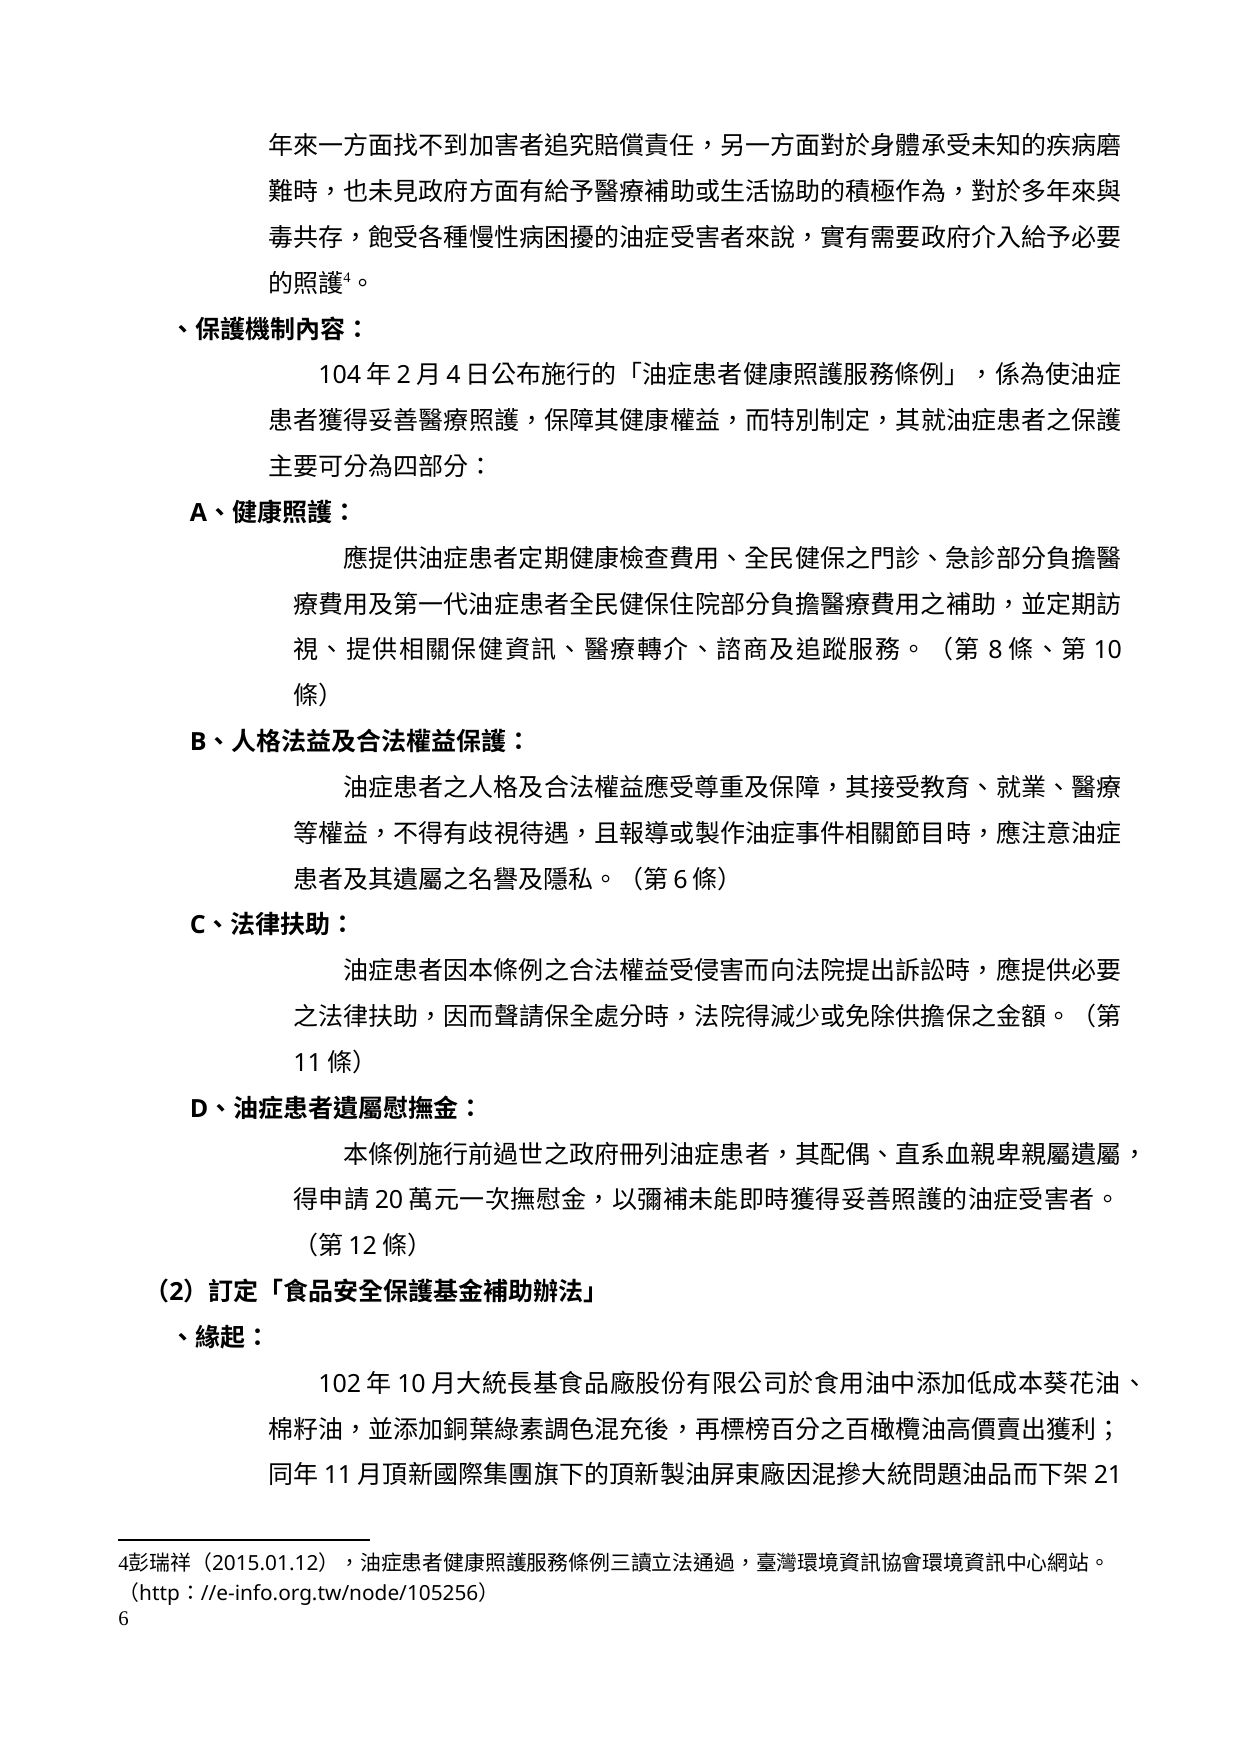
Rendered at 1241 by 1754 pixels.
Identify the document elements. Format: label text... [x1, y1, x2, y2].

text 、保護機制內容： [118, 301, 1122, 347]
text 彭瑞祥（2015.01.12），油症患者健康照護服務條例三讀立法通過，臺灣環境資訊協會環境資訊中心網站。（http：//e-info.org.tw/node/105256） [118, 1546, 1122, 1606]
text 104年2月4日公布施行的「油症患者健康照護服務條例」，係為使油症患者獲得妥善醫療照護，保障其健康權益，而特別制定，其就油症患者之保護主要可分為四部分： [268, 347, 1122, 485]
text 102年10月大統長基食品廠股份有限公司於食用油中添加低成本葵花油、棉籽油，並添加銅葉綠素調色混充後，再標榜百分之百橄欖油高價賣出獲利；同年11月頂新國際集團旗下的頂新製油屏東廠因混摻大統問題油品而下架21項橄欖油、葡萄籽油等調合油產品；103年9月強冠企業股份有限公司購買餿水油、回鍋油混入豬油調和製成「全統香豬油」後販賣到市面，多家知名業者使用強冠公司油品製成食品於市面上銷售，包含奇美食品、盛香珍、美食達人（85度C）、味王、味全、黑橋牌等，引發一陣消費者要求退貨潮；同年10月查獲鑫好公司負責人吳容合，涉嫌將飼料油謊稱食用豬油賣給頂新味全集團旗下正義公司，正義公司旗下油品「維力清香油」、「維力香豬油」、「正義香豬油」等油品皆混充飼料油。一連串查獲以造假方式生產食用油的事件，因牽連多家台灣食品大廠，影響人民食的安全鉅大，而引起台灣社會大眾關注。 [268, 1356, 1122, 1493]
text 、緣起： [118, 1310, 1122, 1356]
text A、健康照護： [118, 485, 1122, 531]
text （2）訂定「食品安全保護基金補助辦法」 [118, 1264, 1122, 1310]
text 油症患者之人格及合法權益應受尊重及保障，其接受教育、就業、醫療等權益，不得有歧視待遇，且報導或製作油症事件相關節目時，應注意油症患者及其遺屬之名譽及隱私。（第6條） [293, 760, 1122, 897]
text C、法律扶助： [118, 897, 1122, 943]
text 應提供油症患者定期健康檢查費用、全民健保之門診、急診部分負擔醫療費用及第一代油症患者全民健保住院部分負擔醫療費用之補助，並定期訪視、提供相關保健資訊、醫療轉介、諮商及追蹤服務。（第8條、第10條） [293, 531, 1122, 714]
text D、油症患者遺屬慰撫金： [118, 1081, 1122, 1126]
text 本條例施行前過世之政府冊列油症患者，其配偶、直系血親卑親屬遺屬，得申請20萬元一次撫慰金，以彌補未能即時獲得妥善照護的油症受害者。（第12條） [293, 1126, 1122, 1264]
text 油症患者因本條例之合法權益受侵害而向法院提出訴訟時，應提供必要之法律扶助，因而聲請保全處分時，法院得減少或免除供擔保之金額。（第11條） [293, 943, 1122, 1081]
text 年來一方面找不到加害者追究賠償責任，另一方面對於身體承受未知的疾病磨難時，也未見政府方面有給予醫療補助或生活協助的積極作為，對於多年來與毒共存，飽受各種慢性病困擾的油症受害者來說，實有需要政府介入給予必要的照護。 [268, 118, 1122, 301]
text B、人格法益及合法權益保護： [118, 714, 1122, 760]
